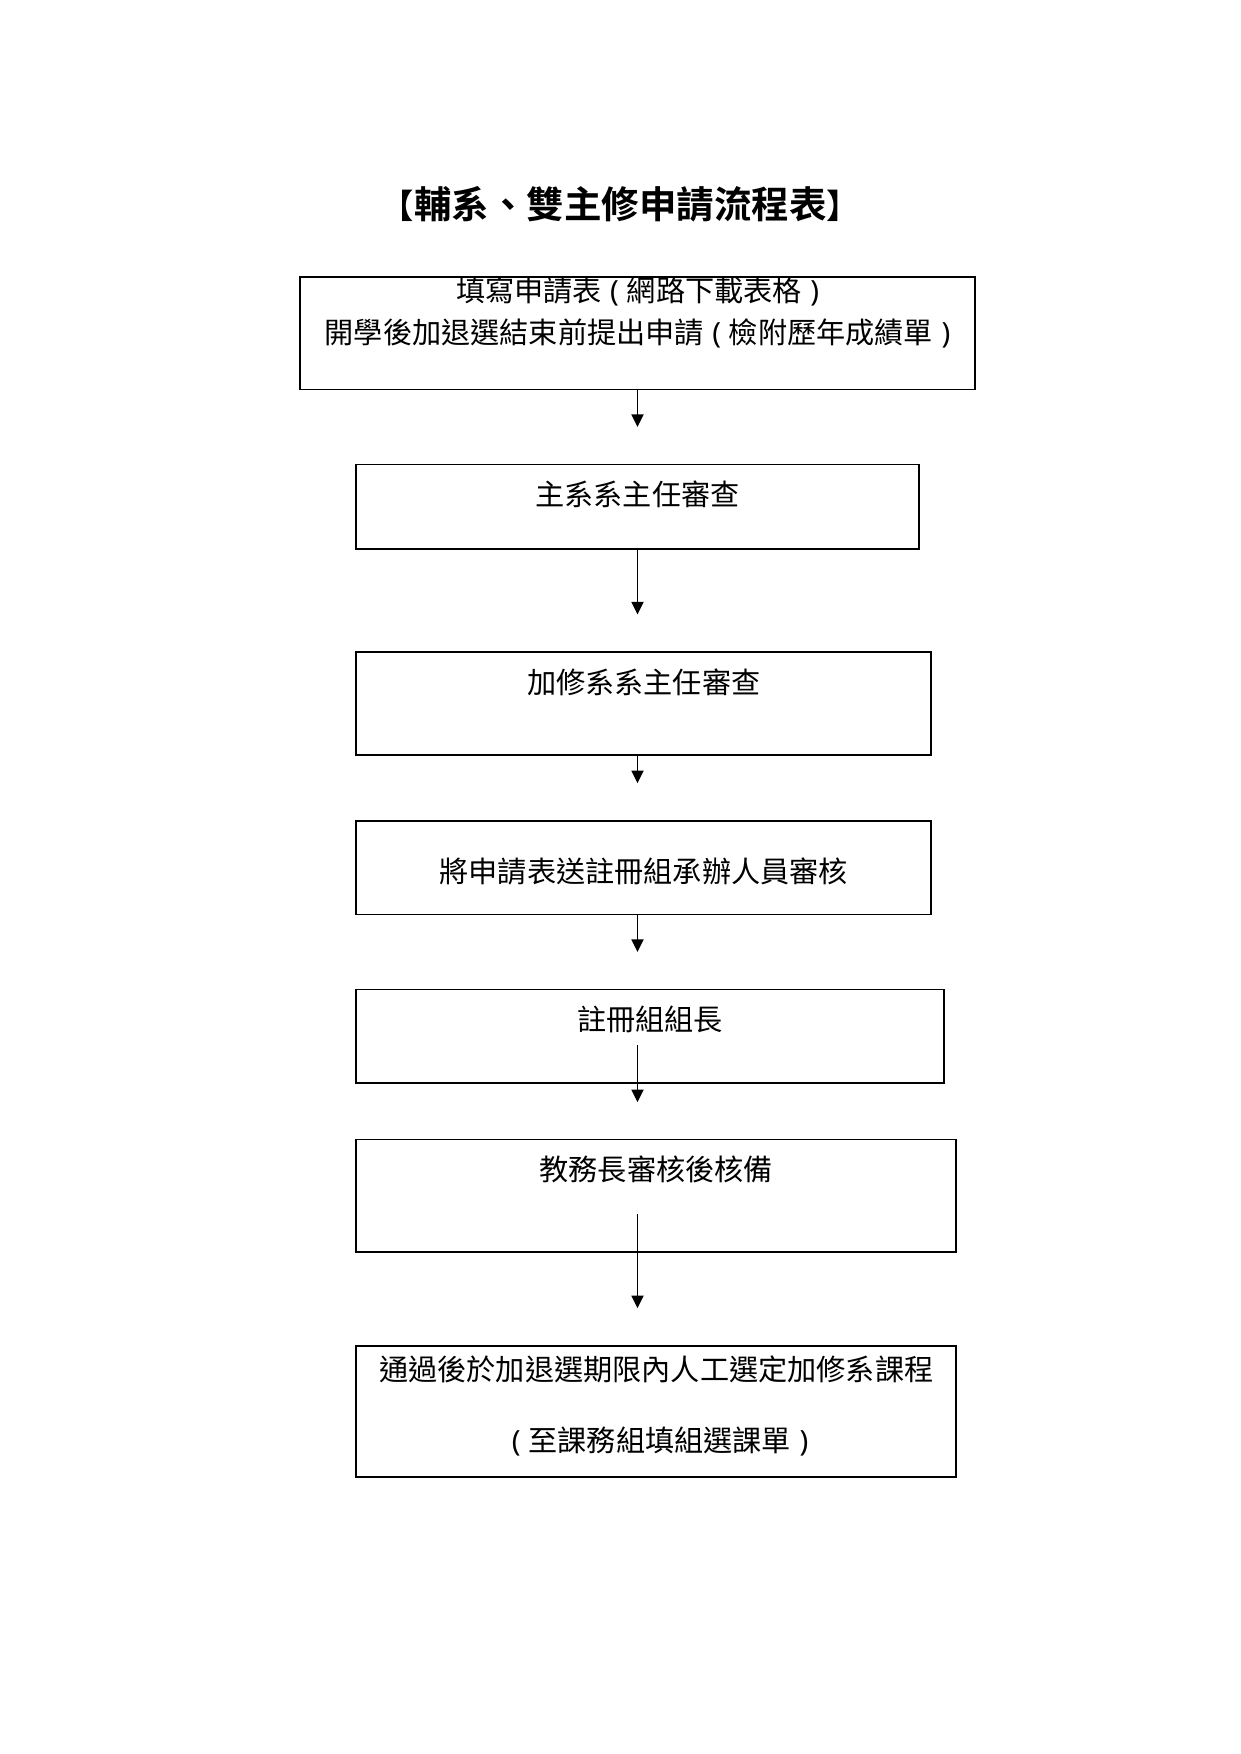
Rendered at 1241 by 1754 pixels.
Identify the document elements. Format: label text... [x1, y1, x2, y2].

text 【輔系、雙主修申請流程表】 [150, 164, 1090, 239]
